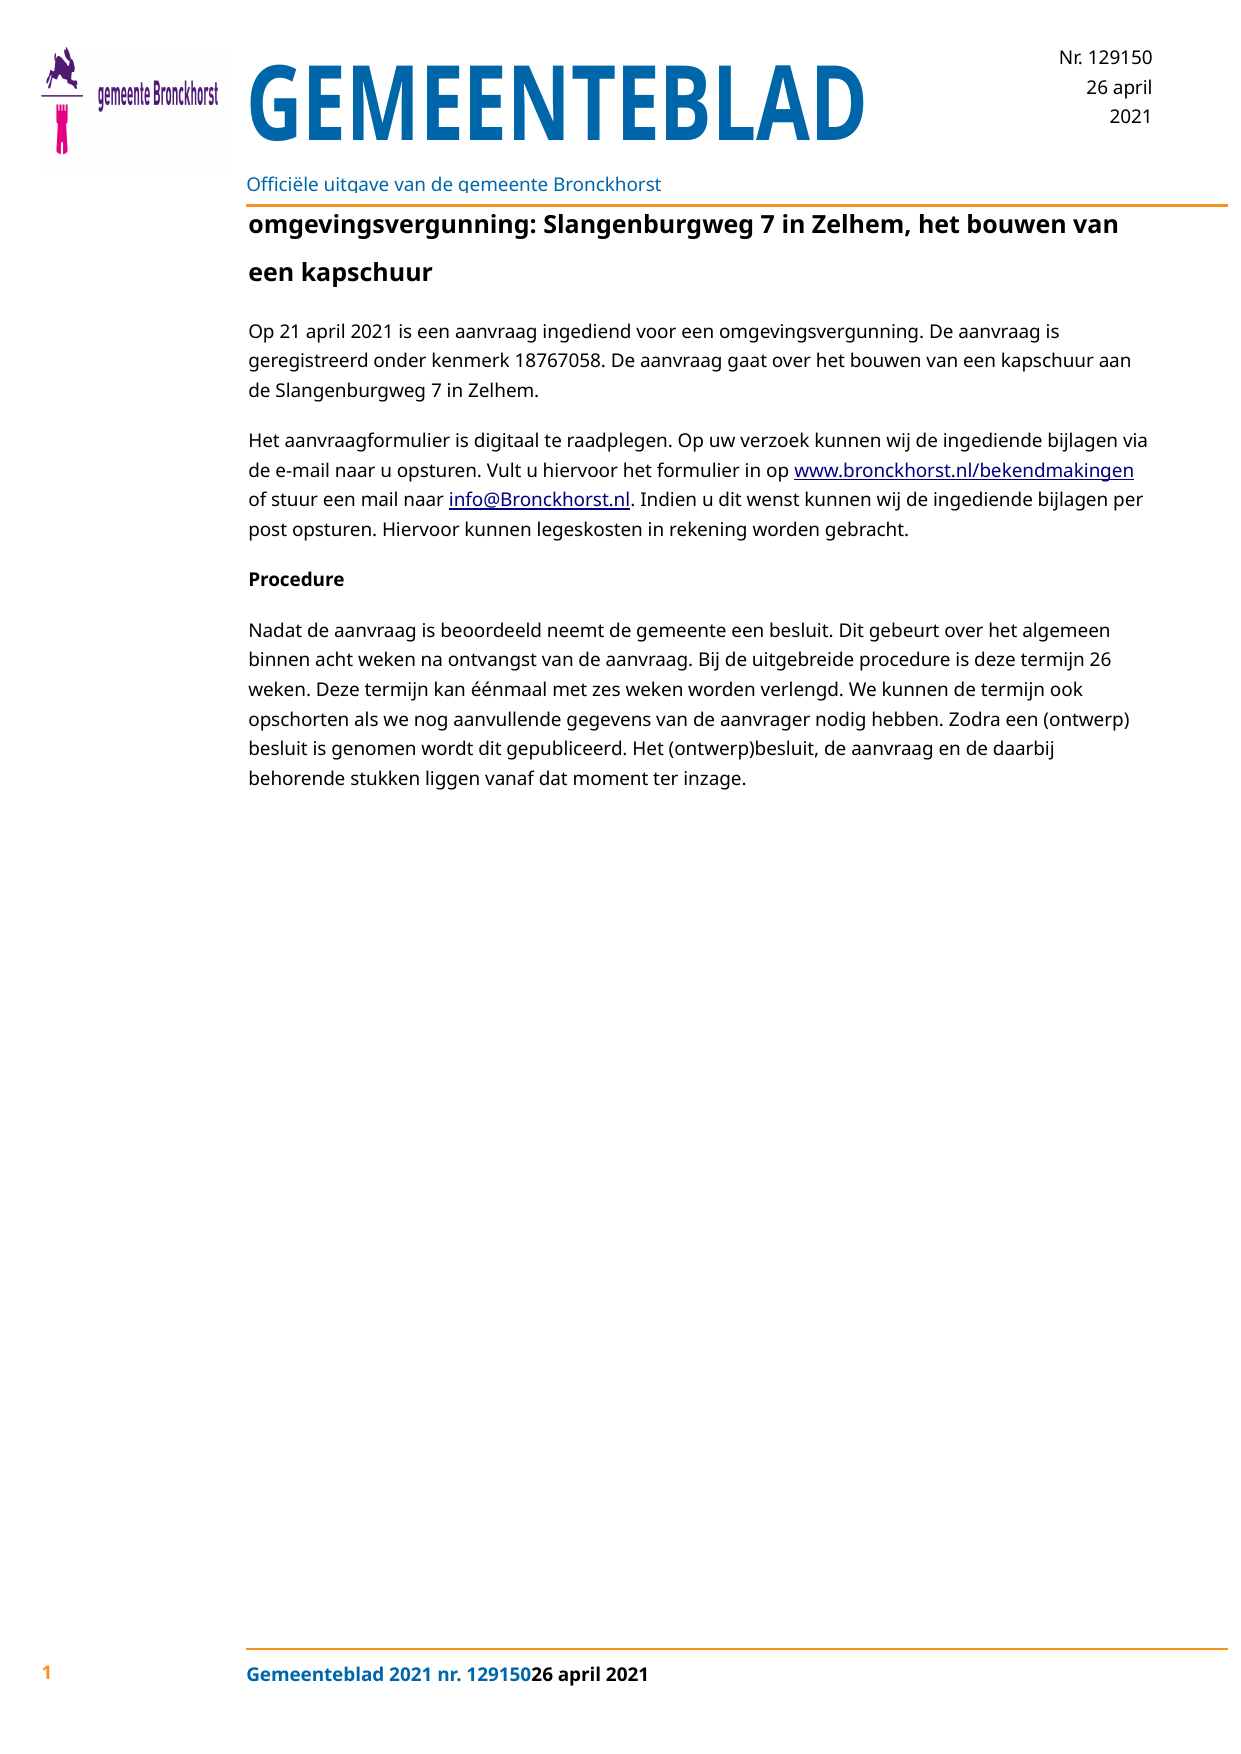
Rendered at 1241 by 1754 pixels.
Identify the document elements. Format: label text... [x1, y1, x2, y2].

text omgevingsvergunning: Slangenburgweg 7 in Zelhem, het bouwen van een kapschuur [248, 207, 1152, 288]
text Nadat de aanvraag is beoordeeld neemt de gemeente een besluit. Dit gebeurt over het algemeen binnen acht weken na ontvangst van de aanvraag. Bij de uitgebreide procedure is deze termijn 26 weken. Deze termijn kan éénmaal met zes weken worden verlengd. We kunnen de termijn ook opschorten als we nog aanvullende gegevens van de aanvrager nodig hebben. Zodra een (ontwerp) besluit is genomen wordt dit gepubliceerd. Het (ontwerp)besluit, de aanvraag en de daarbij behorende stukken liggen vanaf dat moment ter inzage. [248, 617, 1152, 791]
text Op 21 april 2021 is een aanvraag ingediend voor een omgevingsvergunning. De aanvraag is geregistreerd onder kenmerk 18767058. De aanvraag gaat over het bouwen van een kapschuur aan de Slangenburgweg 7 in Zelhem. [248, 318, 1152, 403]
text Het aanvraagformulier is digitaal te raadplegen. Op uw verzoek kunnen wij de ingediende bijlagen via de e-mail naar u opsturen. Vult u hiervoor het formulier in op www.bronckhorst.nl/bekendmakingen of stuur een mail naar info@Bronckhorst.nl. Indien u dit wenst kunnen wij de ingediende bijlagen per post opsturen. Hiervoor kunnen legeskosten in rekening worden gebracht. [248, 427, 1152, 542]
text Procedure [248, 567, 1152, 592]
picture [41, 47, 231, 172]
